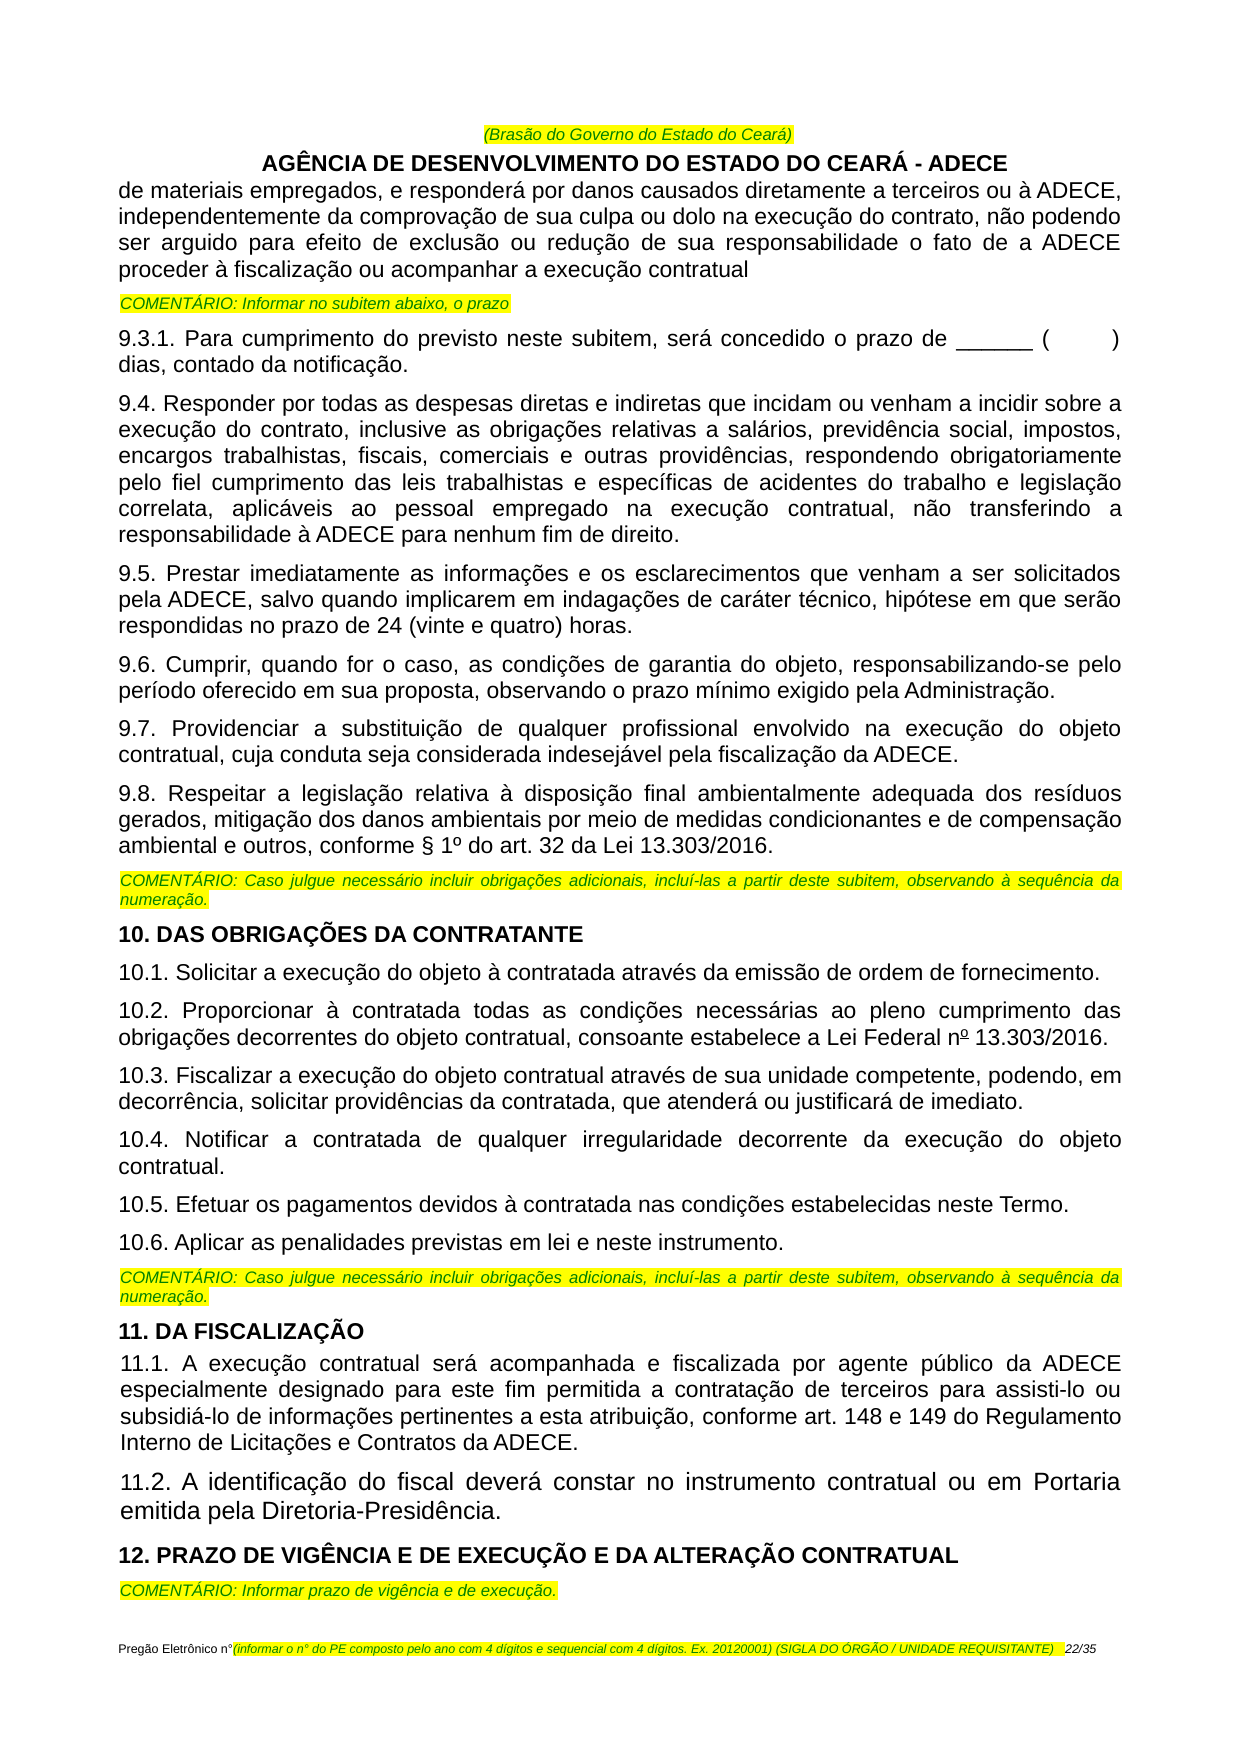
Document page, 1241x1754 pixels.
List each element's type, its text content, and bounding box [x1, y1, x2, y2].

text COMENTÁRIO: Informar prazo de vigência e de execução. [119, 1581, 1122, 1600]
text 9.3.1. Para cumprimento do previsto neste subitem, será concedido o prazo de ______ ( ) dias, contado da notificação. [118, 325, 1122, 378]
text 10.4. Notificar a contratada de qualquer irregularidade decorrente da execução do objeto contratual. [118, 1126, 1122, 1179]
text 10.2. Proporcionar à contratada todas as condições necessárias ao pleno cumprimento das obrigações decorrentes do objeto contratual, consoante estabelece a Lei Federal no 13.303/2016. [118, 997, 1122, 1050]
text 9.8. Respeitar a legislação relativa à disposição final ambientalmente adequada dos resíduos gerados, mitigação dos danos ambientais por meio de medidas condicionantes e de compensação ambiental e outros, conforme § 1º do art. 32 da Lei 13.303/2016. [118, 780, 1122, 859]
text 11.2. A identificação do fiscal deverá constar no instrumento contratual ou em Portaria emitida pela Diretoria-Presidência. [120, 1467, 1122, 1525]
text COMENTÁRIO: Caso julgue necessário incluir obrigações adicionais, incluí-las a partir deste subitem, observando à sequência da numeração. [120, 871, 1122, 909]
text de materiais empregados, e responderá por danos causados diretamente a terceiros ou à ADECE, independentemente da comprovação de sua culpa ou dolo na execução do contrato, não podendo ser arguido para efeito de exclusão ou redução de sua responsabilidade o fato de a ADECE proceder à fiscalização ou acompanhar a execução contratual [118, 177, 1122, 282]
text 11.1. A execução contratual será acompanhada e fiscalizada por agente público da ADECE especialmente designado para este fim permitida a contratação de terceiros para assisti-lo ou subsidiá-lo de informações pertinentes a esta atribuição, conforme art. 148 e 149 do Regulamento Interno de Licitações e Contratos da ADECE. [120, 1350, 1122, 1455]
text 12. PRAZO DE VIGÊNCIA E DE EXECUÇÃO E DA ALTERAÇÃO CONTRATUAL [118, 1542, 1122, 1569]
text 9.6. Cumprir, quando for o caso, as condições de garantia do objeto, responsabilizando-se pelo período oferecido em sua proposta, observando o prazo mínimo exigido pela Administração. [118, 651, 1122, 703]
text 11. DA FISCALIZAÇÃO [118, 1318, 1122, 1344]
text 10.6. Aplicar as penalidades previstas em lei e neste instrumento. [118, 1229, 1122, 1256]
text 10. DAS OBRIGAÇÕES DA CONTRATANTE [118, 921, 1122, 947]
text 9.4. Responder por todas as despesas diretas e indiretas que incidam ou venham a incidir sobre a execução do contrato, inclusive as obrigações relativas a salários, previdência social, impostos, encargos trabalhistas, fiscais, comerciais e outras providências, respondendo obrigatoriamente pelo fiel cumprimento das leis trabalhistas e específicas de acidentes do trabalho e legislação correlata, aplicáveis ao pessoal empregado na execução contratual, não transferindo a responsabilidade à ADECE para nenhum fim de direito. [118, 389, 1122, 548]
text COMENTÁRIO: Caso julgue necessário incluir obrigações adicionais, incluí-las a partir deste subitem, observando à sequência da numeração. [120, 1267, 1122, 1306]
text 10.3. Fiscalizar a execução do objeto contratual através de sua unidade competente, podendo, em decorrência, solicitar providências da contratada, que atenderá ou justificará de imediato. [118, 1062, 1122, 1114]
text 10.1. Solicitar a execução do objeto à contratada através da emissão de ordem de fornecimento. [118, 959, 1122, 985]
text 9.5. Prestar imediatamente as informações e os esclarecimentos que venham a ser solicitados pela ADECE, salvo quando implicarem em indagações de caráter técnico, hipótese em que serão respondidas no prazo de 24 (vinte e quatro) horas. [118, 559, 1122, 639]
text COMENTÁRIO: Informar no subitem abaixo, o prazo [120, 294, 1122, 313]
text 10.5. Efetuar os pagamentos devidos à contratada nas condições estabelecidas neste Termo. [118, 1191, 1122, 1217]
text 9.7. Providenciar a substituição de qualquer profissional envolvido na execução do objeto contratual, cuja conduta seja considerada indesejável pela fiscalização da ADECE. [118, 715, 1122, 768]
